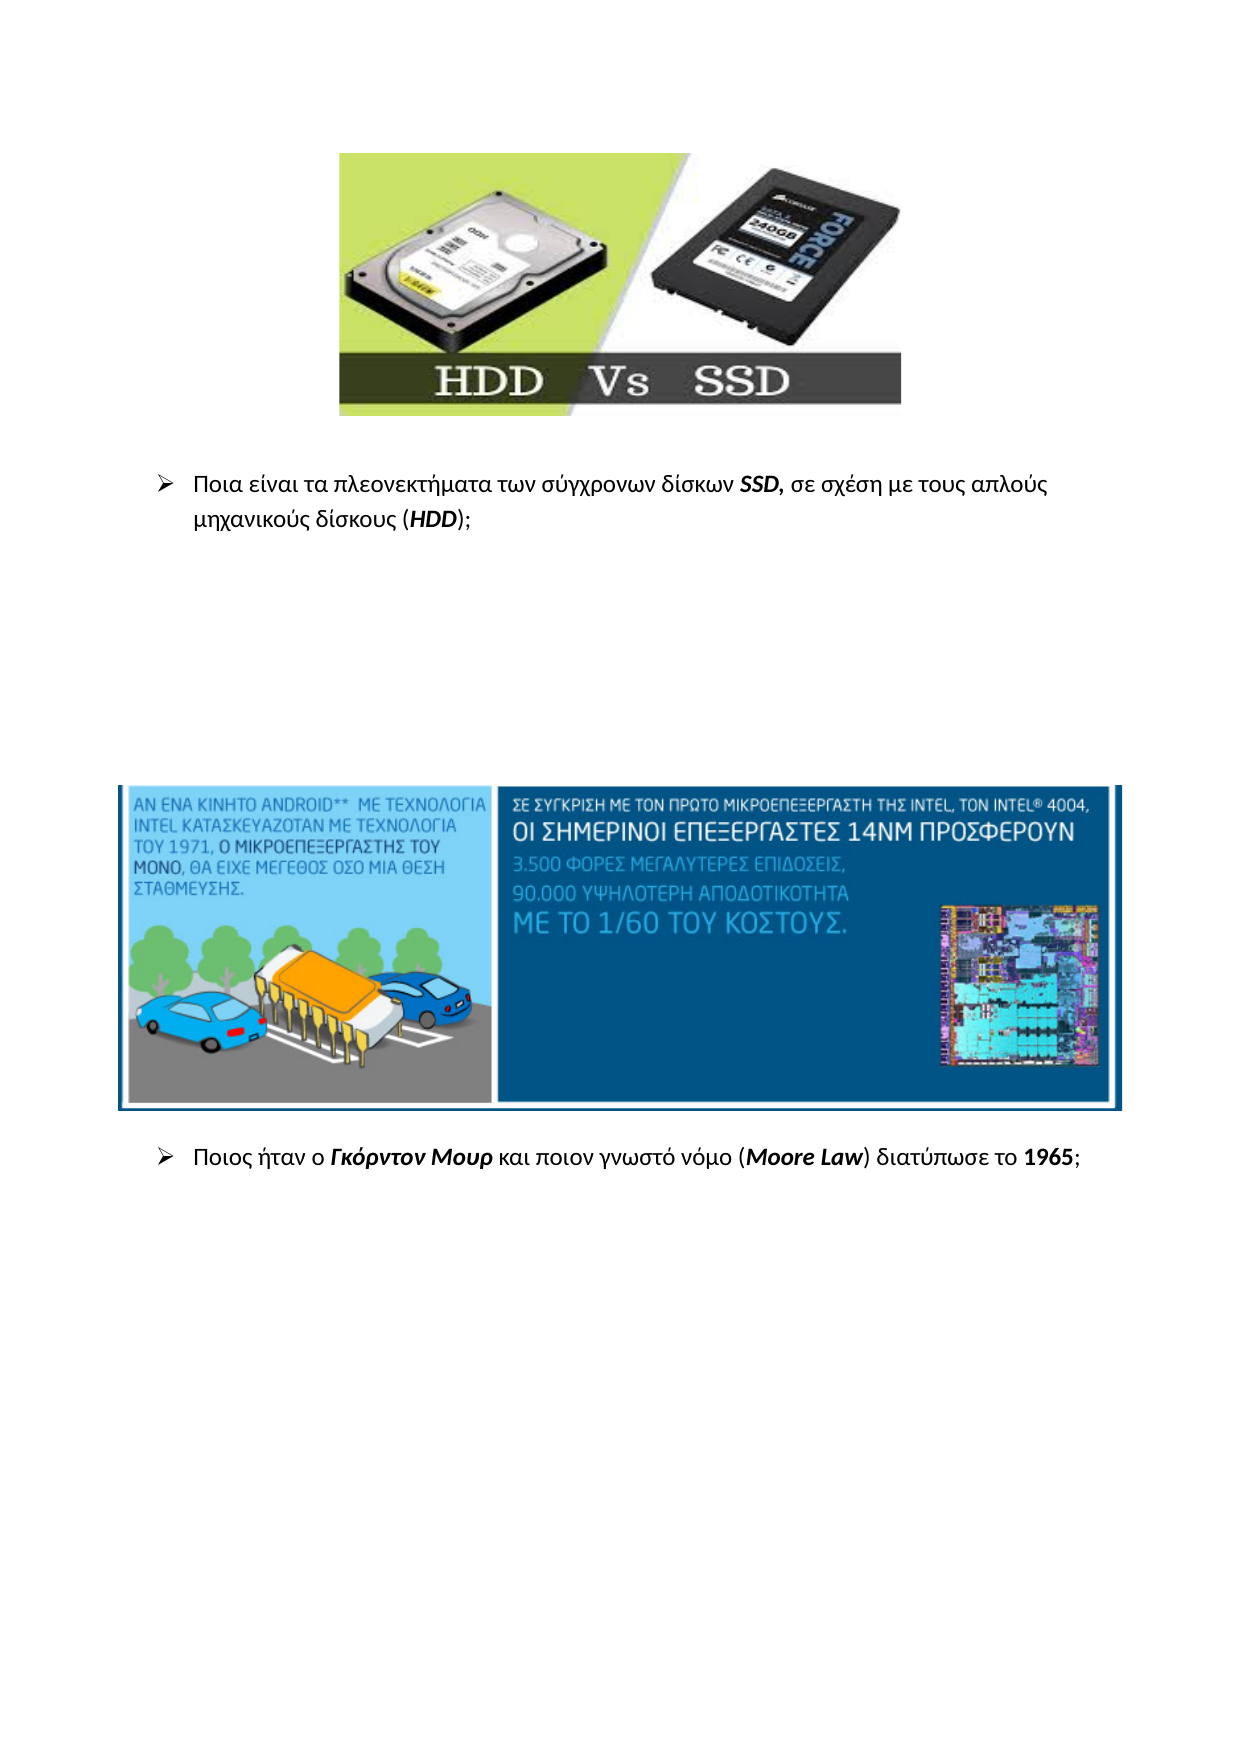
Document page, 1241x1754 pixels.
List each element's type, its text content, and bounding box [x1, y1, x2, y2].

list Ποιος ήταν ο Γκόρντον Μουρ και ποιον γνωστό νόμο (Moore Law) διατύπωσε το 1965; [156, 1141, 1122, 1172]
picture [118, 785, 1123, 1111]
list Ποια είναι τα πλεονεκτήματα των σύγχρονων δίσκων SSD, σε σχέση με τους απλούς μηχανικούς δίσκους (HDD); [156, 468, 1122, 534]
picture [339, 153, 902, 416]
